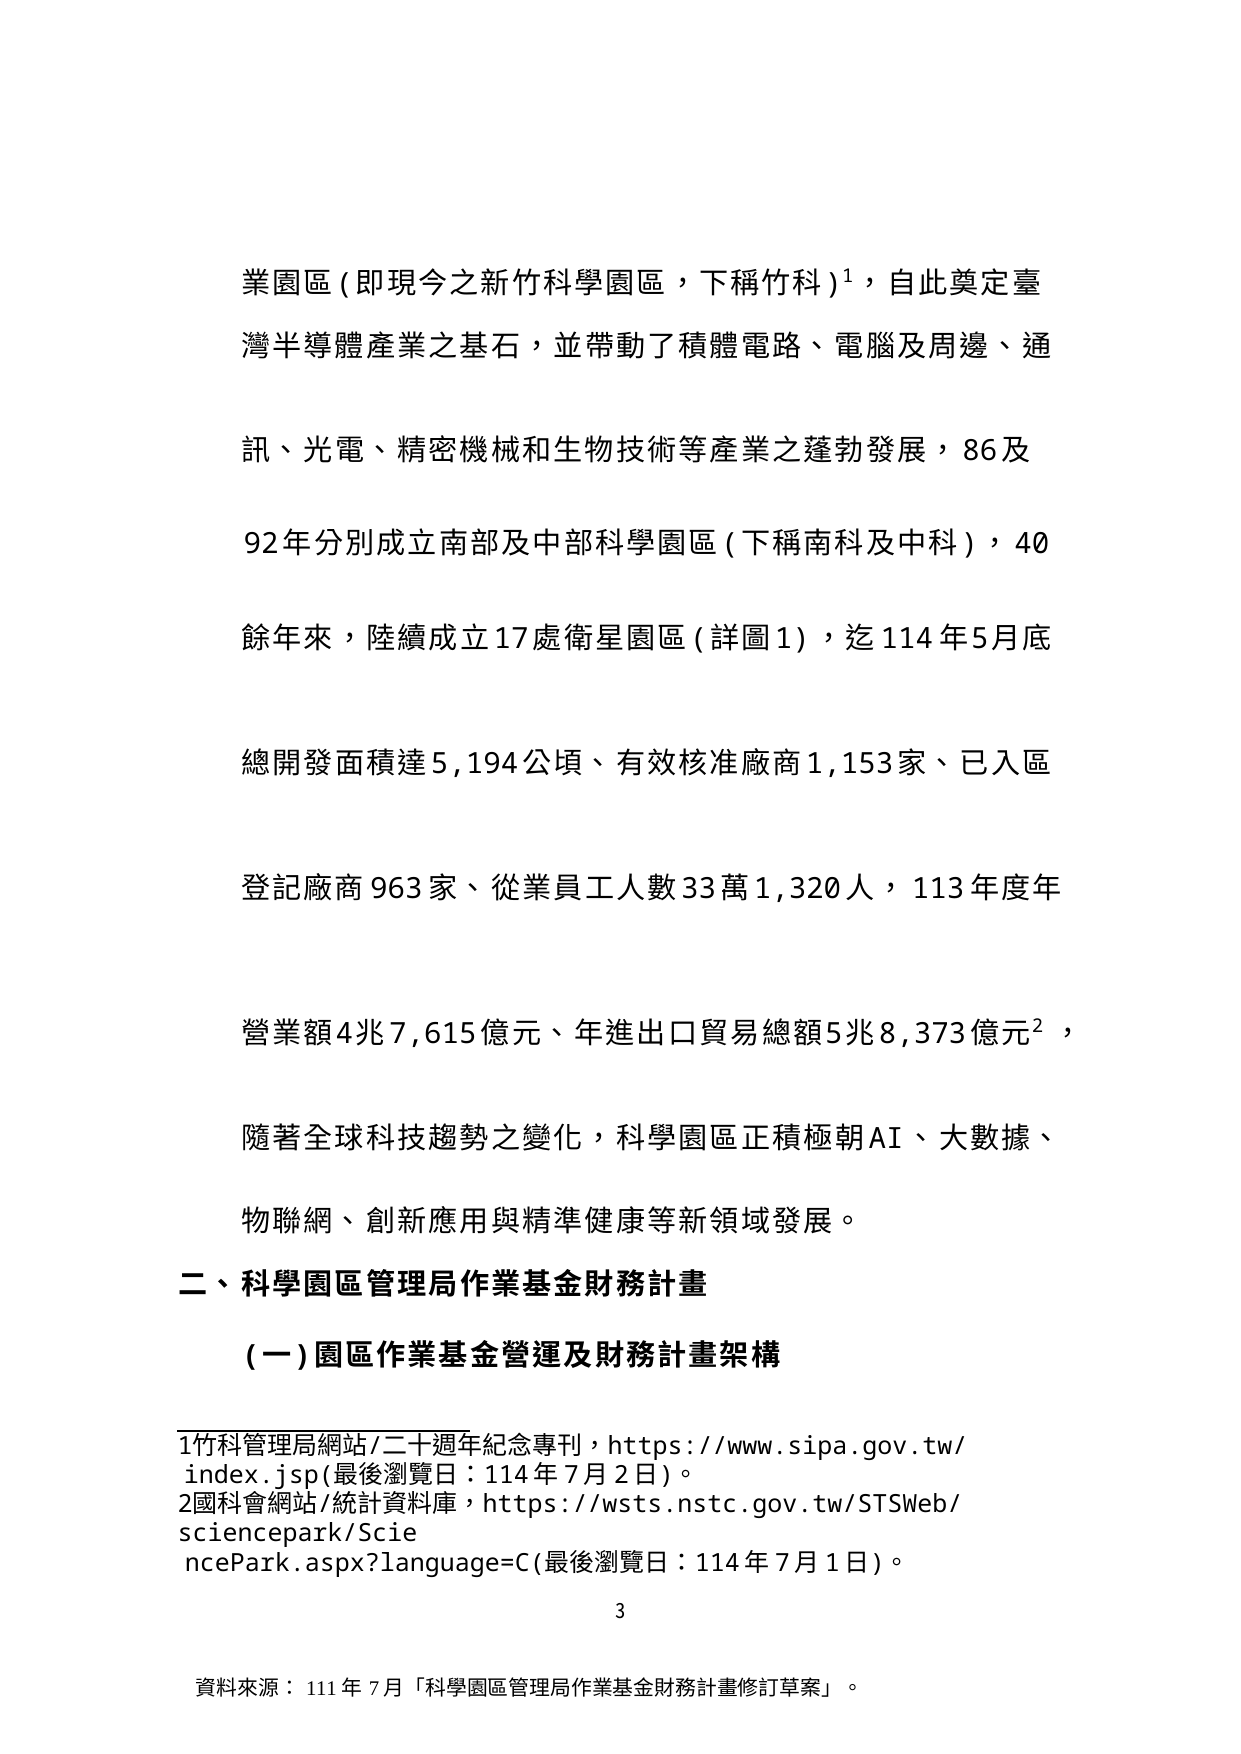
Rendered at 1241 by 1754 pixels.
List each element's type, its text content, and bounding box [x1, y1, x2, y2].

text 國科會網站/統計資料庫，https://wsts.nstc.gov.tw/STSWeb/sciencepark/Scie [177, 1489, 1063, 1548]
text 竹科管理局網站/二十週年紀念專刊，https://www.sipa.gov.tw/index.jsp(最後瀏覽日：114年7月2日)。 [177, 1431, 1063, 1489]
text ncePark.aspx?language=C(最後瀏覽日：114年7月1日)。 [184, 1548, 1063, 1577]
text 二、科學園區管理局作業基金財務計畫 [177, 1240, 1063, 1302]
text 我國為引進高級技術產業及科學技術人才，提升區域創新整合能量，以激勵國內產業技術之研究創新，並促進高級技術之產業發展，於68年制定公布科學工業園區設置管理條例，為成立科學工業園區之法源依據，當時考量科學工業對科技人才需求殷切交流頻繁，而新竹地區之數所大學與研究機構能提供充足人才與研發能量，爰69年於新竹設立科學工業園區(即現今之新竹科學園區，下稱竹科)，自此奠定臺灣半導體產業之基石，並帶動了積體電路、電腦及周邊、通訊、光電、精密機械和生物技術等產業之蓬勃發展，86及92年分別成立南部及中部科學園區(下稱南科及中科)，40餘年來，陸續成立17處衛星園區(詳圖1)，迄114年5月底總開發面積達5,194公頃、有效核准廠商1,153家、已入區登記廠商963家、從業員工人數33萬1,320人，113年度年營業額4兆7,615億元、年進出口貿易總額5兆8,373億元，隨著全球科技趨勢之變化，科學園區正積極朝AI、大數據、物聯網、創新應用與精準健康等新領域發展。 [236, 177, 1063, 1240]
text (一)園區作業基金營運及財務計畫架構 [236, 1302, 1063, 1365]
